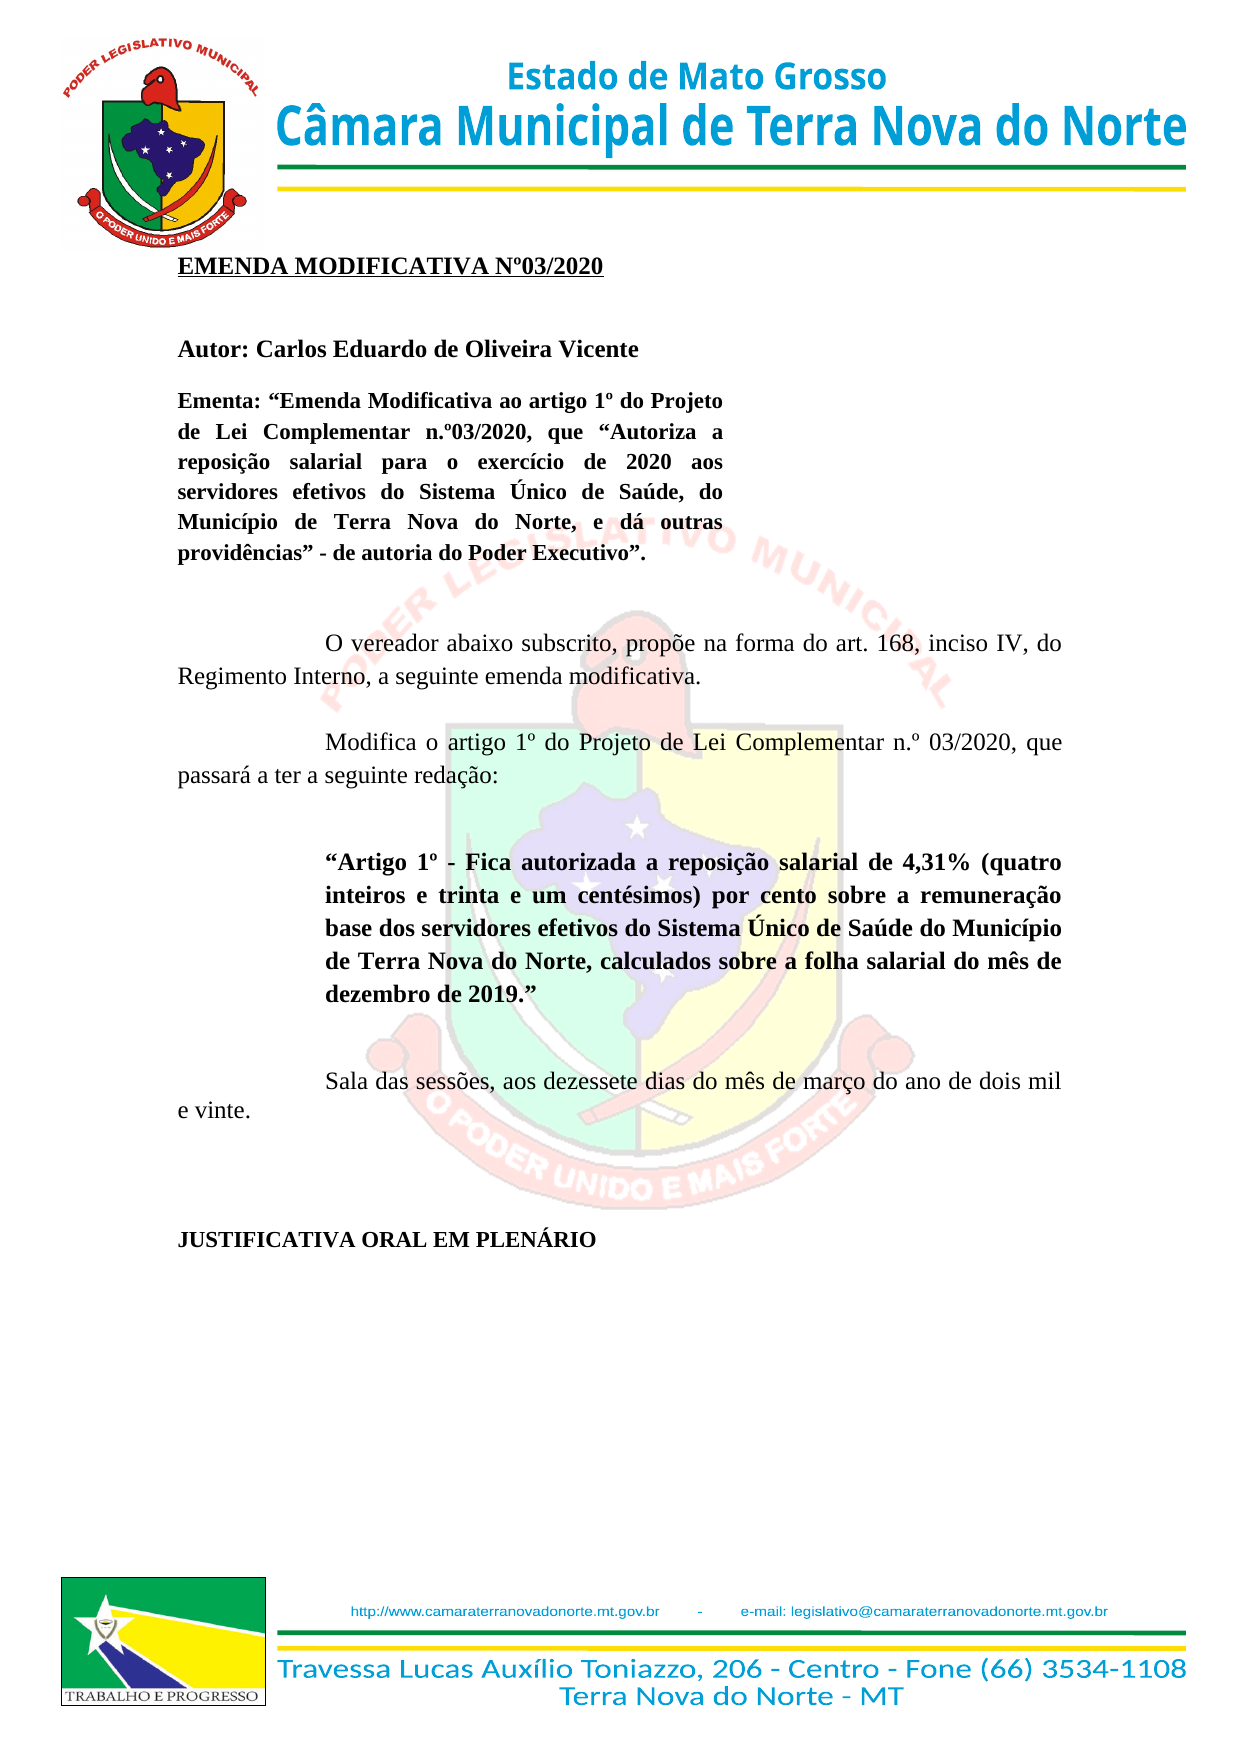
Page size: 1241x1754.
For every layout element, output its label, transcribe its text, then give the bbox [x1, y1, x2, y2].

picture [797, 1608, 802, 1616]
text O vereador abaixo subscrito, propõe na forma do art. 168, inciso IV, do Regimento Interno, a seguinte emenda modificativa. [177, 628, 307, 690]
picture [863, 1613, 872, 1618]
text Modifica o artigo 1º do Projeto de Lei Complementar n.º 03/2020, que passará a ter a seguinte redação: [971, 727, 1063, 789]
text Sala das sessões, aos dezessete dias do mês de março do ano de dois mil e vinte. [971, 1066, 1063, 1123]
text Ementa: “Emenda Modificativa ao artigo 1º do Projeto de Lei Complementar n.º03/2020, que “Autoriza a reposição salarial para o exercício de 2020 aos servidores efetivos do Sistema Único de Saúde, do Município de Terra Nova do Norte, e dá outras providências” - de autoria do Poder Executivo”. [177, 387, 723, 565]
picture [581, 1607, 592, 1616]
text Sala das sessões, aos dezessete dias do mês de março do ano de dois mil e vinte. [177, 1066, 307, 1123]
text “Artigo 1º - Fica autorizada a reposição salarial de 4,31% (quatro inteiros e trinta e um centésimos) por cento sobre a remuneração base dos servidores efetivos do Sistema Único de Saúde do Município de Terra Nova do Norte, calculados sobre a folha salarial do mês de dezembro de 2019.” [971, 847, 1063, 1008]
picture [360, 1607, 372, 1614]
picture [59, 36, 264, 250]
text JUSTIFICATIVA ORAL EM PLENÁRIO [177, 1226, 1063, 1252]
text Autor: Carlos Eduardo de Oliveira Vicente [177, 334, 1063, 362]
picture [476, 1607, 488, 1616]
picture [62, 1578, 265, 1705]
picture [834, 1606, 841, 1614]
text O vereador abaixo subscrito, propõe na forma do art. 168, inciso IV, do Regimento Interno, a seguinte emenda modificativa. [971, 628, 1063, 690]
subtitle EMENDA MODIFICATIVA Nº03/2020 [177, 251, 1064, 280]
picture [862, 1606, 872, 1611]
text Modifica o artigo 1º do Projeto de Lei Complementar n.º 03/2020, que passará a ter a seguinte redação: [177, 727, 307, 789]
